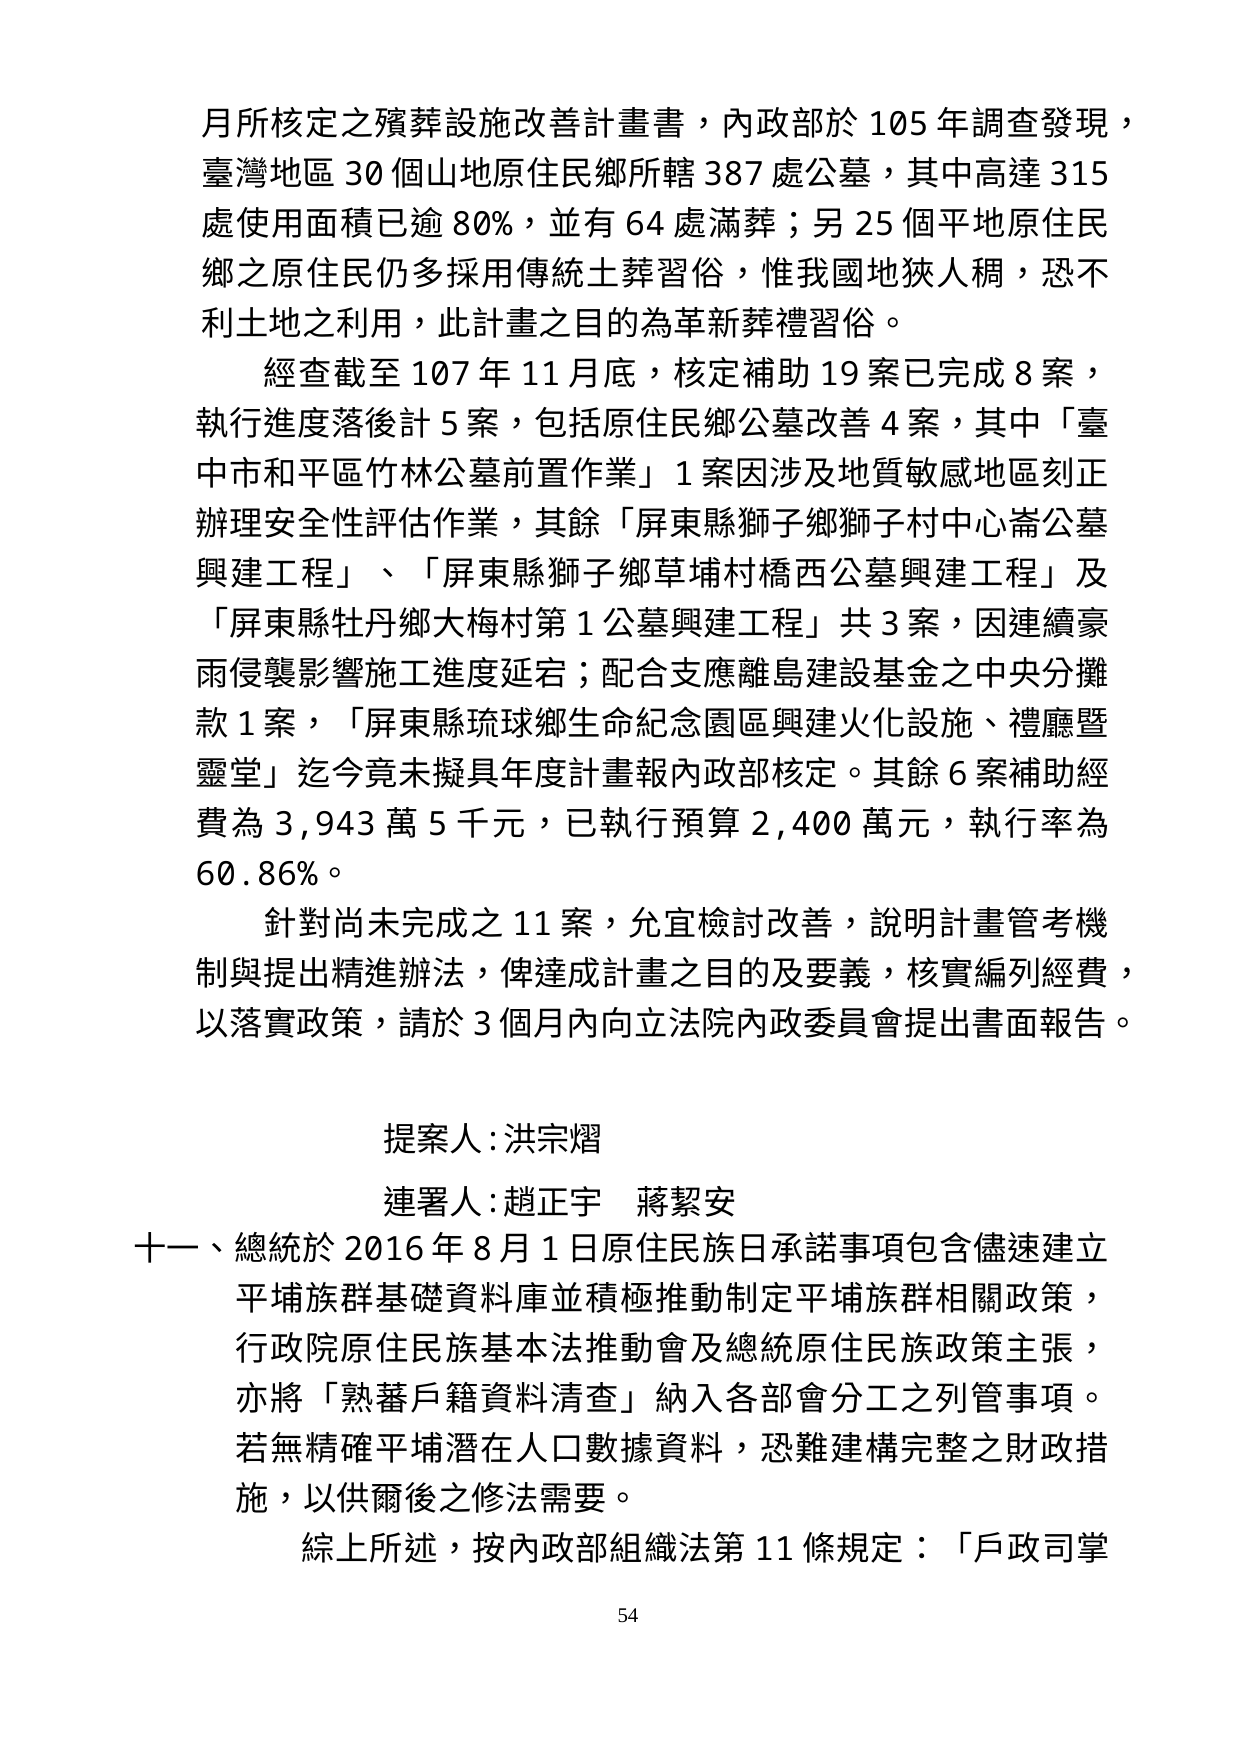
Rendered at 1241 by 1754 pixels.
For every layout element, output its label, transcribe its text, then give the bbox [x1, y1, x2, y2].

text 十、內政部「原住民及花東離島地區殯葬設施改善計畫」(107年至110年) 計畫總經費9億9,600萬元，據行政院106年3月所核定之殯葬設施改善計畫書，內政部於105年調查發現，臺灣地區30個山地原住民鄉所轄387處公墓，其中高達315處使用面積已逾80%，並有64處滿葬；另25個平地原住民鄉之原住民仍多採用傳統土葬習俗，惟我國地狹人稠，恐不利土地之利用，此計畫之目的為革新葬禮習俗。 [133, 96, 1110, 346]
text 提案人:洪宗熠 [383, 1096, 1127, 1158]
text 綜上所述，按內政部組織法第11條規定：「戶政司掌理下列事項：…五、關於人口統計資料之整理、分析事項。六、關於戶籍登記事項。…九、關於人口政策事項。十、關於其他戶政事項。」依上開規定，內政部掌管全國及歷史戶政資料，本應辦理人口統計資料之整理、分析及人口政策事項，並編列相關預算經費並與地方政府戶政事務所合作清查。故為使總統原住民族政策儘速推行，爰請內政部儘速依期程於107年12月開始調查計畫並執行澈查平埔族群潛在人口，並將相關調查成果書面資料送立法院內政委員會。 [233, 1521, 1110, 1571]
text 連署人:趙正宇 蔣絜安 [383, 1158, 1127, 1221]
text 十一、總統於2016年8月1日原住民族日承諾事項包含儘速建立平埔族群基礎資料庫並積極推動制定平埔族群相關政策，行政院原住民族基本法推動會及總統原住民族政策主張，亦將「熟蕃戶籍資料清查」納入各部會分工之列管事項。若無精確平埔潛在人口數據資料，恐難建構完整之財政措施，以供爾後之修法需要。 [133, 1221, 1110, 1521]
text 經查截至107年11月底，核定補助19案已完成8案，執行進度落後計5案，包括原住民鄉公墓改善4案，其中「臺中市和平區竹林公墓前置作業」1案因涉及地質敏感地區刻正辦理安全性評估作業，其餘「屏東縣獅子鄉獅子村中心崙公墓興建工程」、「屏東縣獅子鄉草埔村橋西公墓興建工程」及「屏東縣牡丹鄉大梅村第1公墓興建工程」共3案，因連續豪雨侵襲影響施工進度延宕；配合支應離島建設基金之中央分攤款1案，「屏東縣琉球鄉生命紀念園區興建火化設施、禮廳暨靈堂」迄今竟未擬具年度計畫報內政部核定。其餘6案補助經費為3,943萬5千元，已執行預算2,400萬元，執行率為60.86%。 [195, 346, 1110, 896]
text 針對尚未完成之11案，允宜檢討改善，說明計畫管考機制與提出精進辦法，俾達成計畫之目的及要義，核實編列經費，以落實政策，請於3個月內向立法院內政委員會提出書面報告。 [195, 896, 1110, 1046]
